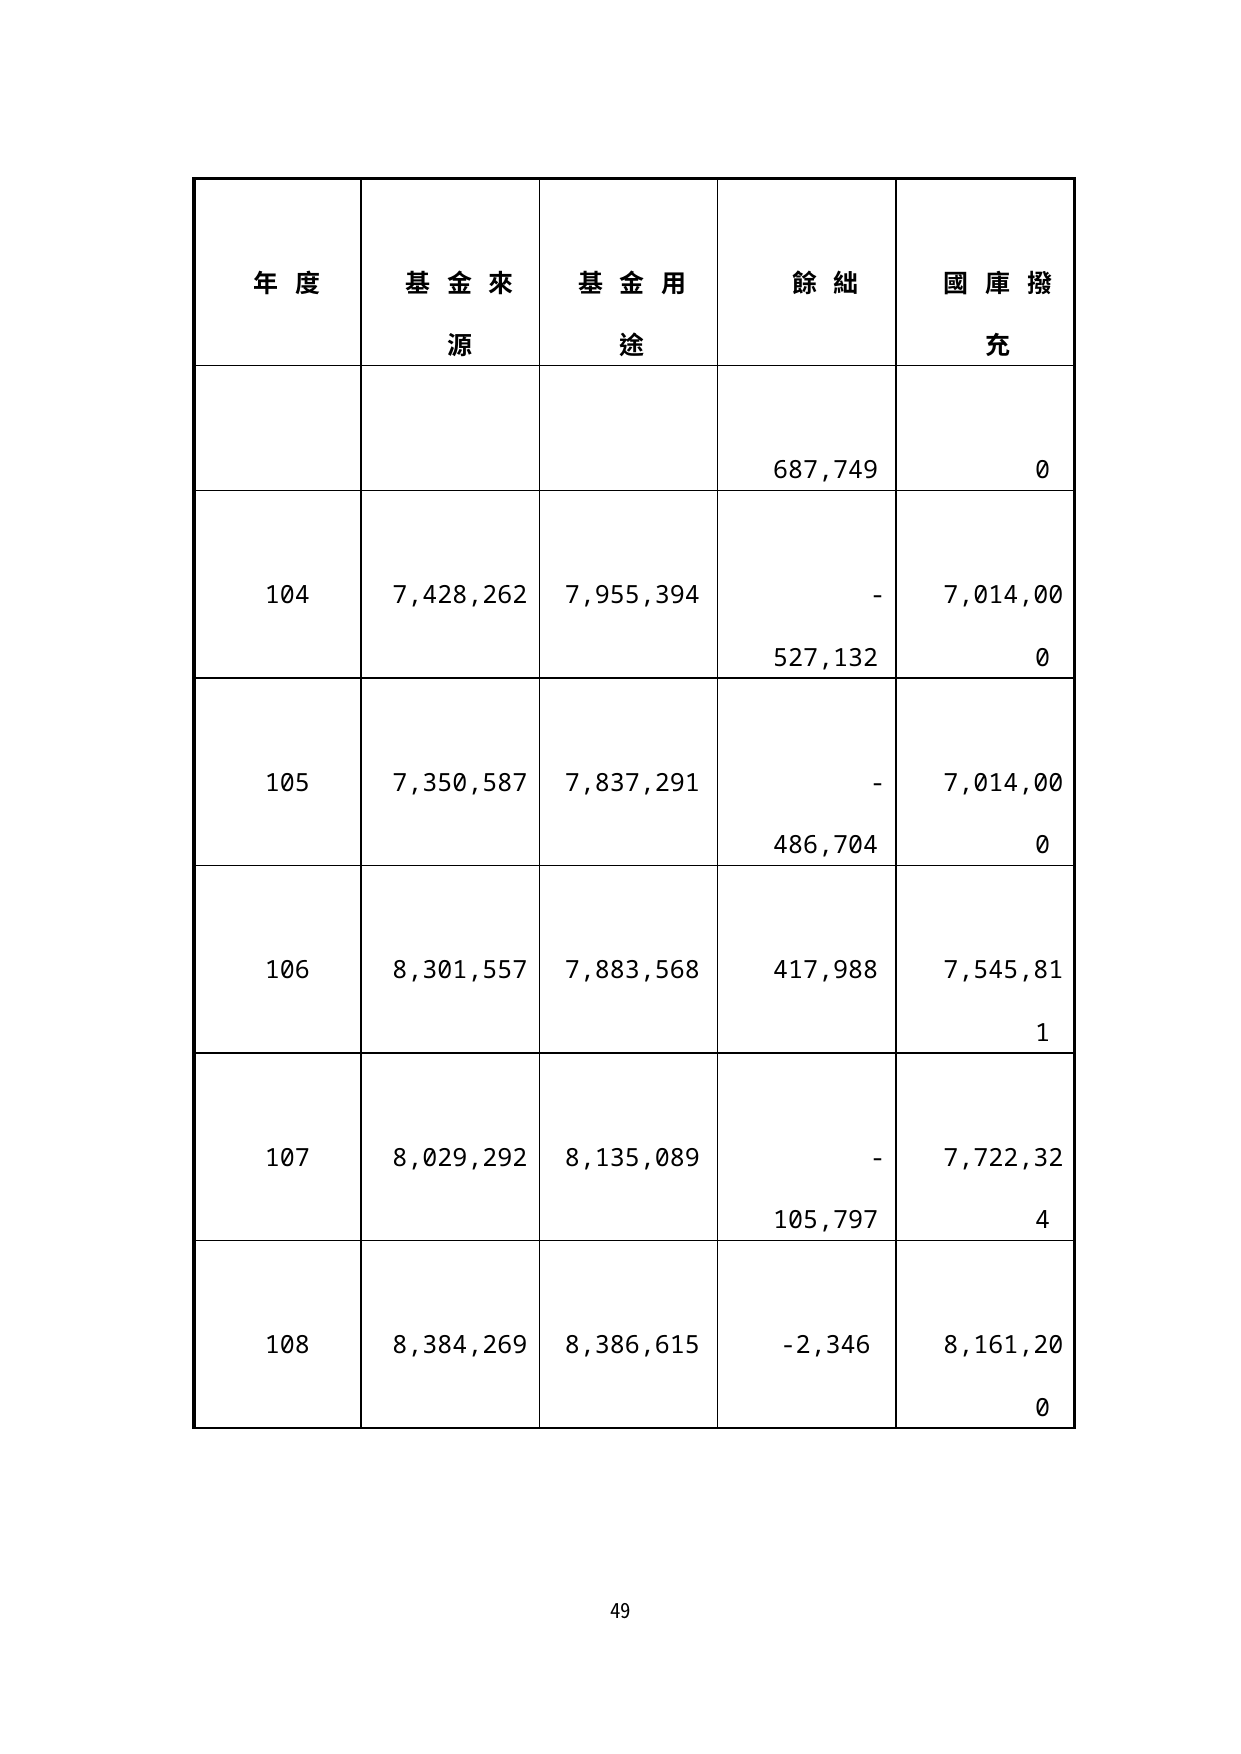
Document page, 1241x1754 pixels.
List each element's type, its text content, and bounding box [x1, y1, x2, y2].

table_cell 8,135,089 [540, 1054, 717, 1240]
table_cell 105 [196, 679, 360, 865]
table_cell [362, 366, 539, 490]
table_cell -527,132 [718, 491, 895, 677]
table_cell 7,955,394 [540, 491, 717, 677]
table_header 年度 [196, 180, 360, 365]
table_cell 7,837,291 [540, 679, 717, 865]
table_cell 7,014,000 [897, 491, 1073, 677]
table_cell 104 [196, 491, 360, 677]
table_cell 7,428,262 [362, 491, 539, 677]
table_cell 7,014,000 [897, 679, 1073, 865]
table_cell 7,883,568 [540, 866, 717, 1052]
table_cell 0 [897, 366, 1073, 490]
table_cell 417,988 [718, 866, 895, 1052]
table_cell 8,384,269 [362, 1241, 539, 1427]
table_cell 8,301,557 [362, 866, 539, 1052]
table_cell 7,545,811 [897, 866, 1073, 1052]
table_cell -2,346 [718, 1241, 895, 1427]
table_header 國庫撥充 [897, 180, 1073, 365]
table_header 基金來源 [362, 180, 539, 365]
table_cell 8,029,292 [362, 1054, 539, 1240]
table_cell -105,797 [718, 1054, 895, 1240]
table_cell [540, 366, 717, 490]
table_cell 106 [196, 866, 360, 1052]
table_cell -486,704 [718, 679, 895, 865]
table_cell 8,161,200 [897, 1241, 1073, 1427]
table_cell [196, 366, 360, 490]
table_cell 107 [196, 1054, 360, 1240]
table_header 基金用途 [540, 180, 717, 365]
table_cell 7,722,324 [897, 1054, 1073, 1240]
table_cell 108 [196, 1241, 360, 1427]
table_header 餘絀 [718, 180, 895, 365]
table_cell 8,386,615 [540, 1241, 717, 1427]
table_cell -687,749 [718, 366, 895, 490]
table_cell 7,350,587 [362, 679, 539, 865]
